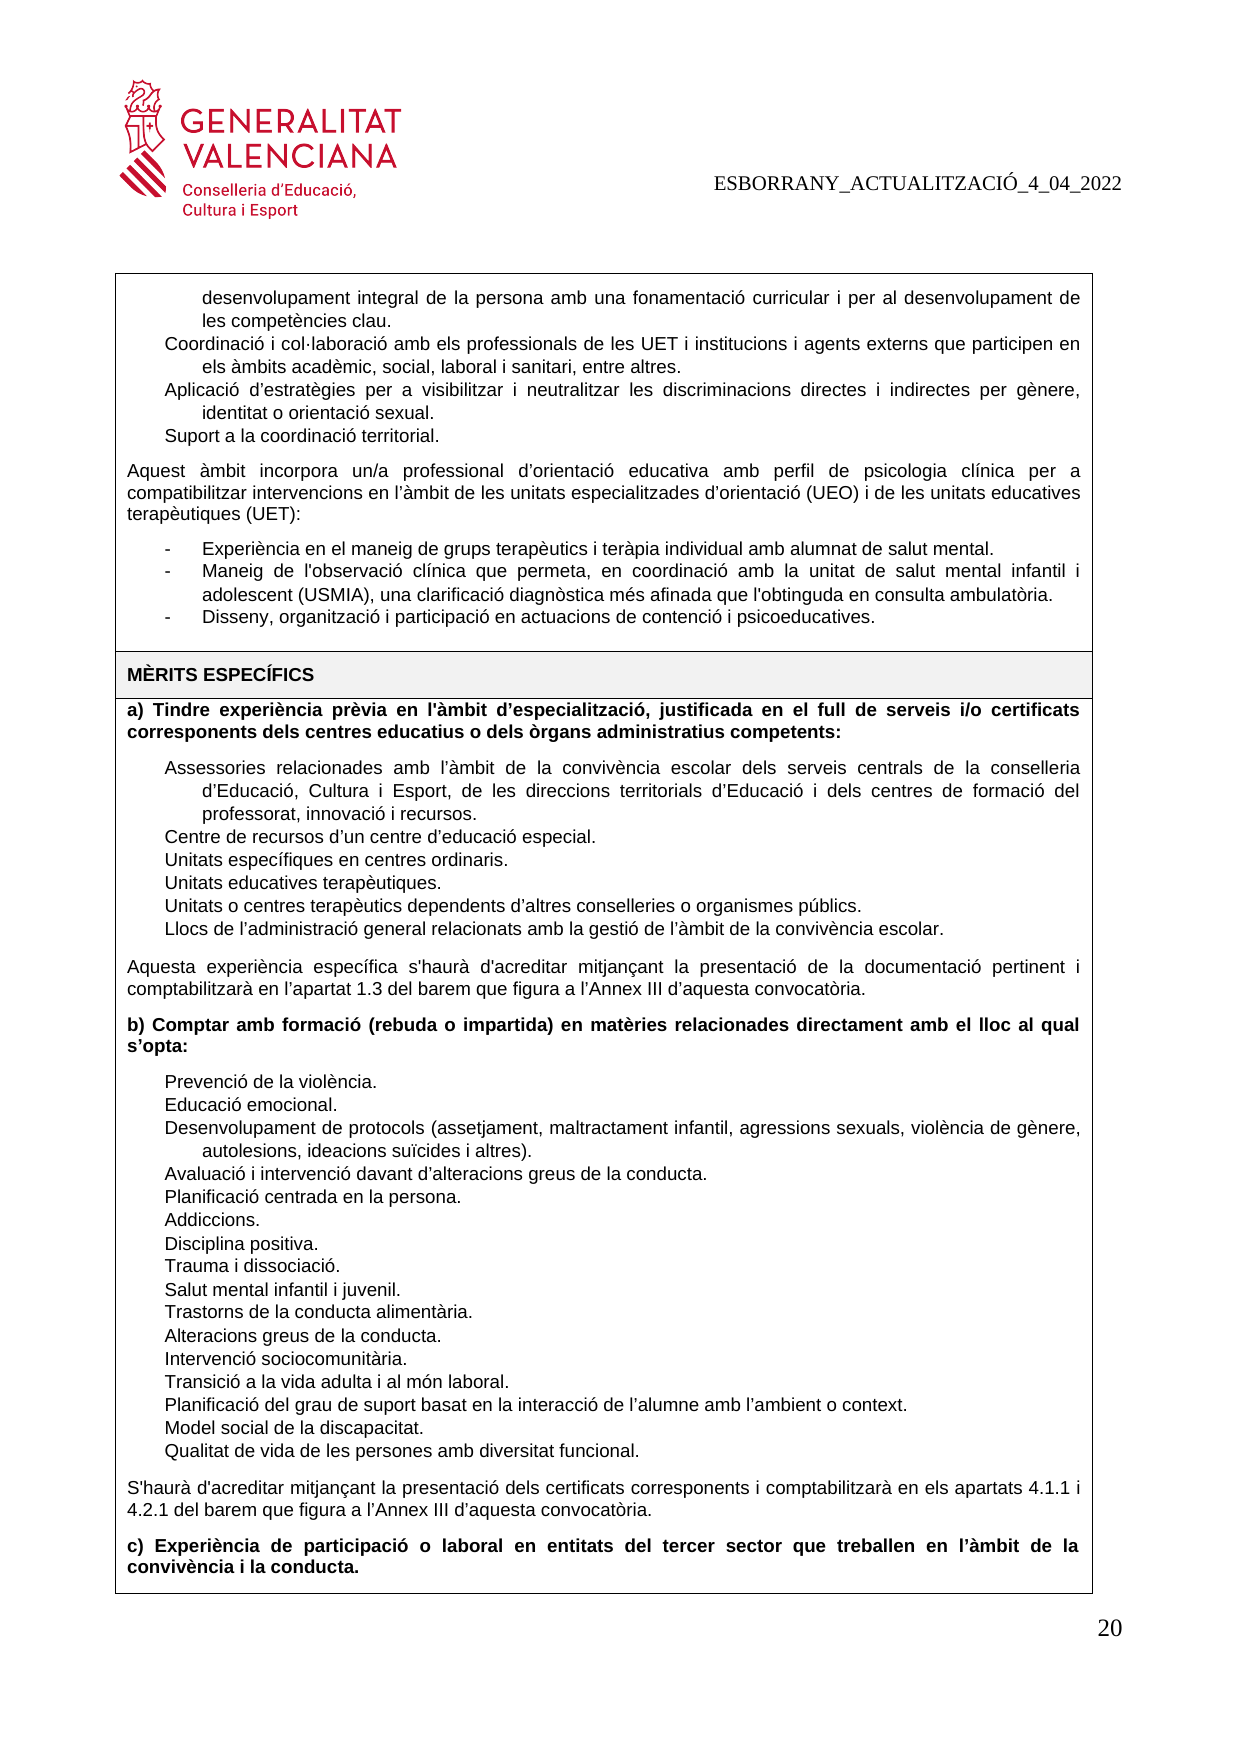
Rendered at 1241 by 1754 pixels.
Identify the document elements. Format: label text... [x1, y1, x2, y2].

table_cell desenvolupament integral de la persona amb una fonamentació curricular i per al desenvolupament de les competències clau. Coordinació i col·laboració amb els professionals de les UET i institucions i agents externs que participen en els àmbits acadèmic, social, laboral i sanitari, entre altres. Aplicació d’estratègies per a visibilitzar i neutralitzar les discriminacions directes i indirectes per gènere, identitat o orientació sexual. Suport a la coordinació territorial. Aquest àmbit incorpora un/a professional d’orientació educativa amb perfil de psicologia clínica per a compatibilitzar intervencions en l’àmbit de les unitats especialitzades d’orientació (UEO) i de les unitats educatives terapèutiques (UET): Experiència en el maneig de grups terapèutics i teràpia individual amb alumnat de salut mental. Maneig de l'observació clínica que permeta, en coordinació amb la unitat de salut mental infantil i adolescent (USMIA), una clarificació diagnòstica més afinada que l'obtinguda en consulta ambulatòria. Disseny, organització i participació en actuacions de contenció i psicoeducatives. [116, 274, 1092, 651]
table_cell a) Tindre experiència prèvia en l'àmbit d’especialització, justificada en el full de serveis i/o certificats corresponents dels centres educatius o dels òrgans administratius competents: Assessories relacionades amb l’àmbit de la convivència escolar dels serveis centrals de la conselleria d’Educació, Cultura i Esport, de les direccions territorials d’Educació i dels centres de formació del professorat, innovació i recursos. Centre de recursos d’un centre d’educació especial. Unitats específiques en centres ordinaris. Unitats educatives terapèutiques. Unitats o centres terapèutics dependents d’altres conselleries o organismes públics. Llocs de l’administració general relacionats amb la gestió de l’àmbit de la convivència escolar. Aquesta experiència específica s'haurà d'acreditar mitjançant la presentació de la documentació pertinent i comptabilitzarà en l’apartat 1.3 del barem que figura a l’Annex III d’aquesta convocatòria. b) Comptar amb formació (rebuda o impartida) en matèries relacionades directament amb el lloc al qual s’opta: Prevenció de la violència. Educació emocional. Desenvolupament de protocols (assetjament, maltractament infantil, agressions sexuals, violència de gènere, autolesions, ideacions suïcides i altres). Avaluació i intervenció davant d’alteracions greus de la conducta. Planificació centrada en la persona. Addiccions. Disciplina positiva. Trauma i dissociació. Salut mental infantil i juvenil. Trastorns de la conducta alimentària. Alteracions greus de la conducta. Intervenció sociocomunitària. Transició a la vida adulta i al món laboral. Planificació del grau de suport basat en la interacció de l’alumne amb l’ambient o context. Model social de la discapacitat. Qualitat de vida de les persones amb diversitat funcional. S'haurà d'acreditar mitjançant la presentació dels certificats corresponents i comptabilitzarà en els apartats 4.1.1 i 4.2.1 del barem que figura a l’Annex III d’aquesta convocatòria. c) Experiència de participació o laboral en entitats del tercer sector que treballen en l’àmbit de la convivència i la conducta. [116, 699, 1092, 1592]
table_cell MÈRITS ESPECÍFICS [116, 652, 1092, 698]
picture [119, 79, 402, 219]
